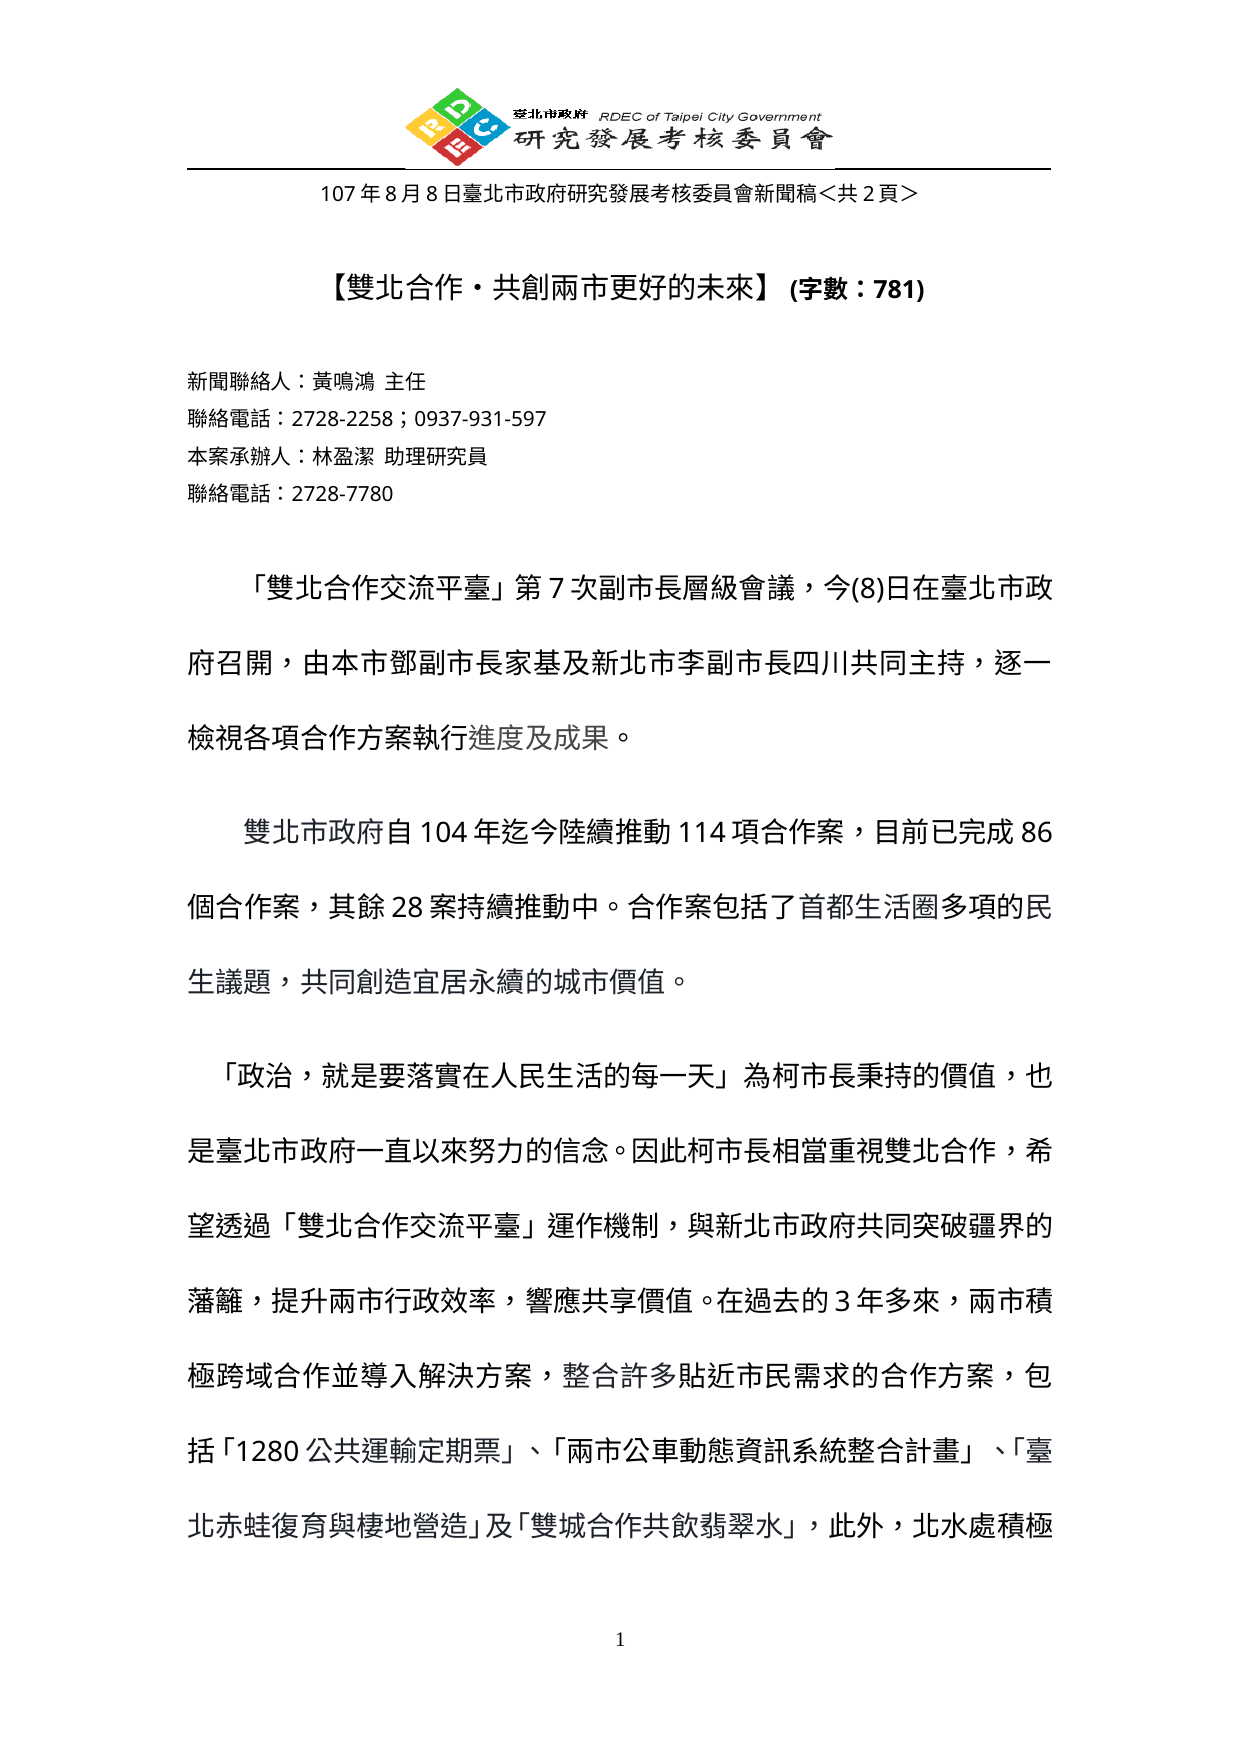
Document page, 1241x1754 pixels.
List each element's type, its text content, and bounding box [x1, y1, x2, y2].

picture [405, 88, 835, 169]
text 新聞聯絡人：黃鳴鴻 主任 [187, 361, 1053, 399]
text 「政治，就是要落實在人民生活的每一天」為柯市長秉持的價值，也是臺北市政府一直以來努力的信念。因此柯市長相當重視雙北合作，希望透過「雙北合作交流平臺」運作機制，與新北市政府共同突破疆界的藩籬，提升兩市行政效率，響應共享價值。在過去的3年多來，兩市積極跨域合作並導入解決方案，整合許多貼近市民需求的合作方案，包括「1280公共運輸定期票」、「兩市公車動態資訊系統整合計畫」、「臺北赤蛙復育與棲地營造」及「雙城合作共飲翡翠水」，此外，北水處積極 [187, 1036, 1053, 1561]
text 雙北市政府自104年迄今陸續推動114項合作案，目前已完成86個合作案，其餘28案持續推動中。合作案包括了首都生活圈多項的民生議題，共同創造宜居永續的城市價值。 [187, 792, 1053, 1017]
text 聯絡電話：2728-7780 [187, 474, 1053, 511]
text 「雙北合作交流平臺」第7次副市長層級會議，今(8)日在臺北市政府召開，由本市鄧副市長家基及新北市李副市長四川共同主持，逐一檢視各項合作方案執行進度及成果。 [187, 549, 1053, 774]
text 聯絡電話：2728-2258；0937-931-597 [187, 399, 1053, 436]
text 本案承辦人：林盈潔 助理研究員 [187, 436, 1053, 474]
text 【雙北合作‧共創兩市更好的未來】 (字數：781) [188, 249, 1053, 324]
text 107年8月8日臺北市政府研究發展考核委員會新聞稿＜共2頁＞ [187, 174, 1053, 211]
